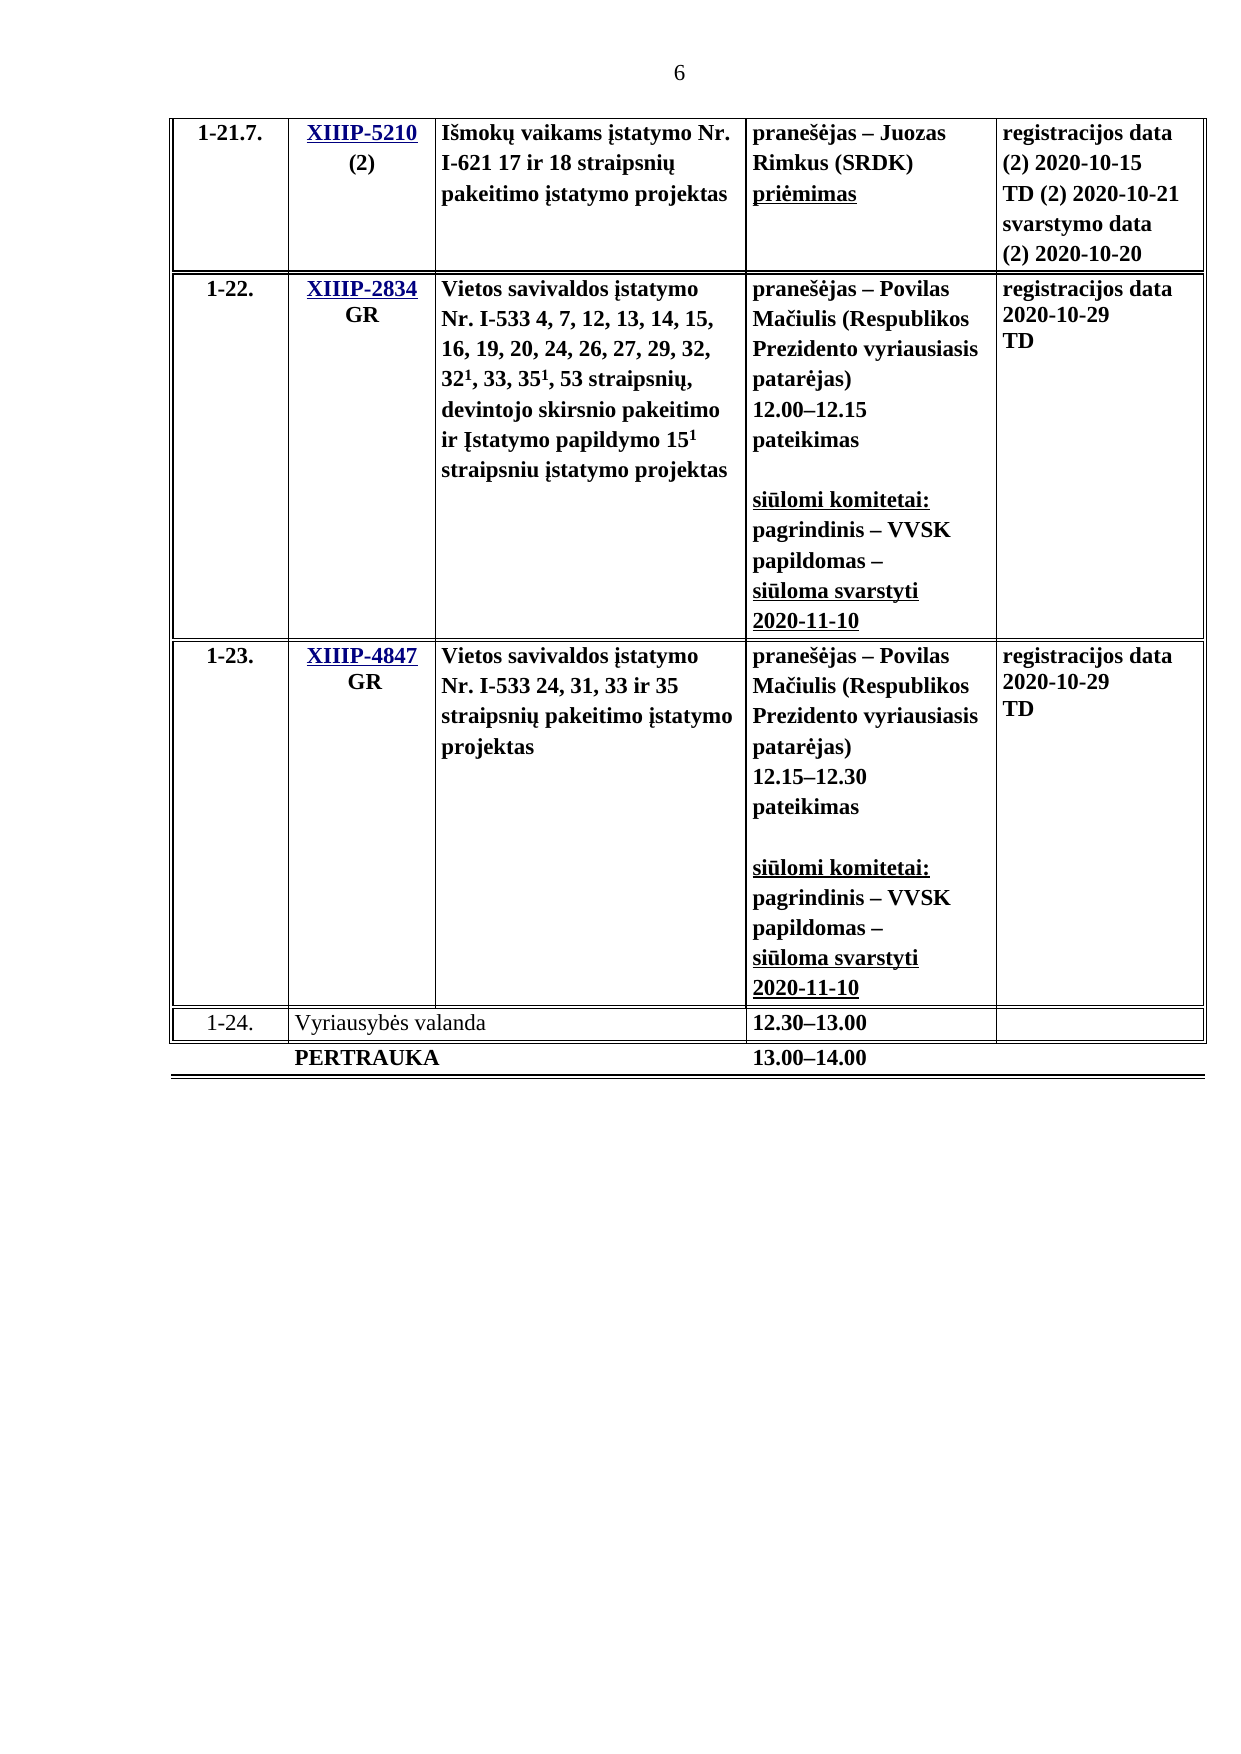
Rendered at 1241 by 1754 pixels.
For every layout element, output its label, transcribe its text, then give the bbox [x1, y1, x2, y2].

table_cell XIIIP-5210 (2) [289, 119, 435, 270]
table_cell PERTRAUKA [289, 1044, 746, 1074]
table_cell [171, 1044, 288, 1074]
table_cell Vietos savivaldos įstatymo Nr. I-533 24, 31, 33 ir 35 straipsnių pakeitimo įstatymo projektas [436, 642, 745, 1004]
table_cell pranešėjas – Povilas Mačiulis (Respublikos Prezidento vyriausiasis patarėjas) 12.15–12.30 pateikimas siūlomi komitetai: pagrindinis – VVSK papildomas – siūloma svarstyti 2020-11-10 [747, 642, 996, 1004]
table_cell Vyriausybės valanda [289, 1009, 746, 1039]
table_cell 1-23. [174, 642, 288, 1004]
table_cell 1-21.7. [174, 119, 288, 270]
table_cell [997, 1009, 1203, 1039]
table_cell registracijos data 2020-10-29 TD [997, 642, 1203, 1004]
table_cell 1-24. [174, 1009, 288, 1039]
table_cell 13.00–14.00 [746, 1044, 996, 1074]
table_cell Vietos savivaldos įstatymo Nr. I-533 4, 7, 12, 13, 14, 15, 16, 19, 20, 24, 26, 27, 29, 32, 321, 33, 351, 53 straipsnių, devintojo skirsnio pakeitimo ir Įstatymo papildymo 151 straipsniu įstatymo projektas [436, 275, 745, 637]
table_cell registracijos data (2) 2020-10-15 TD (2) 2020-10-21 svarstymo data (2) 2020-10-20 [997, 119, 1203, 270]
table_cell 1-22. [174, 275, 288, 637]
table_cell 12.30–13.00 [747, 1009, 996, 1039]
table_cell [996, 1044, 1205, 1074]
table_cell XIIIP-2834 GR [289, 275, 435, 637]
table_cell pranešėjas – Povilas Mačiulis (Respublikos Prezidento vyriausiasis patarėjas) 12.00–12.15 pateikimas siūlomi komitetai: pagrindinis – VVSK papildomas – siūloma svarstyti 2020-11-10 [747, 275, 996, 637]
table_cell registracijos data 2020-10-29 TD [997, 275, 1203, 637]
table_cell XIIIP-4847 GR [289, 642, 435, 1004]
table_cell Išmokų vaikams įstatymo Nr. I-621 17 ir 18 straipsnių pakeitimo įstatymo projektas [436, 119, 745, 270]
table_cell pranešėjas – Juozas Rimkus (SRDK) priėmimas [747, 119, 996, 270]
